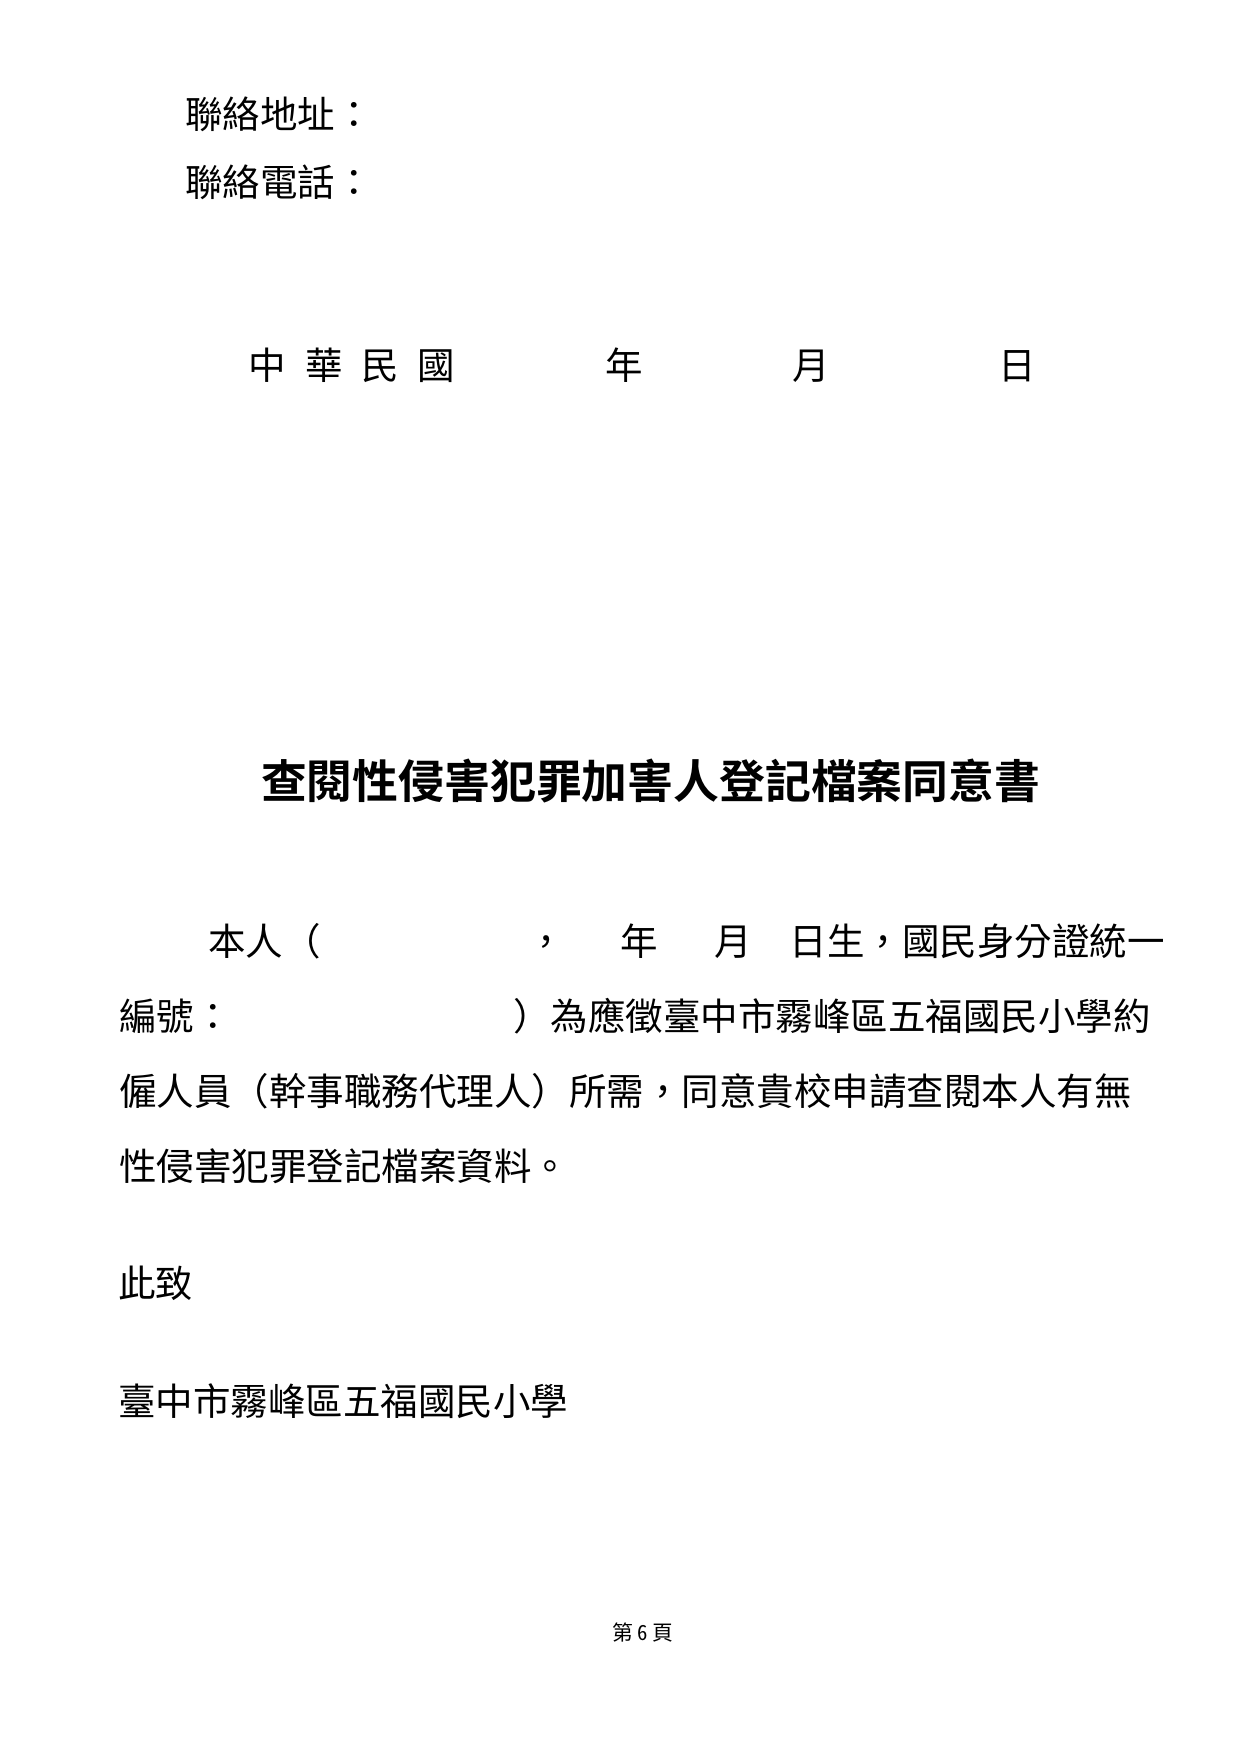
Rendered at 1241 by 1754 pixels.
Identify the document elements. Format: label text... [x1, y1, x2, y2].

text 聯絡地址： [162, 75, 1167, 142]
text 本人（ ， 年 月 日生，國民身分證統一編號： ）為應徵臺中市霧峰區五福國民小學約僱人員（幹事職務代理人）所需，同意貴校申請查閱本人有無性侵害犯罪登記檔案資料。 [118, 895, 1167, 1195]
text 此致 [118, 1254, 1167, 1308]
text 臺中市霧峰區五福國民小學 [118, 1372, 1167, 1427]
text 聯絡電話： [162, 143, 1167, 209]
text 查閱性侵害犯罪加害人登記檔案同意書 [118, 745, 1183, 811]
text 中 華 民 國 年 月 日 [118, 336, 1167, 391]
